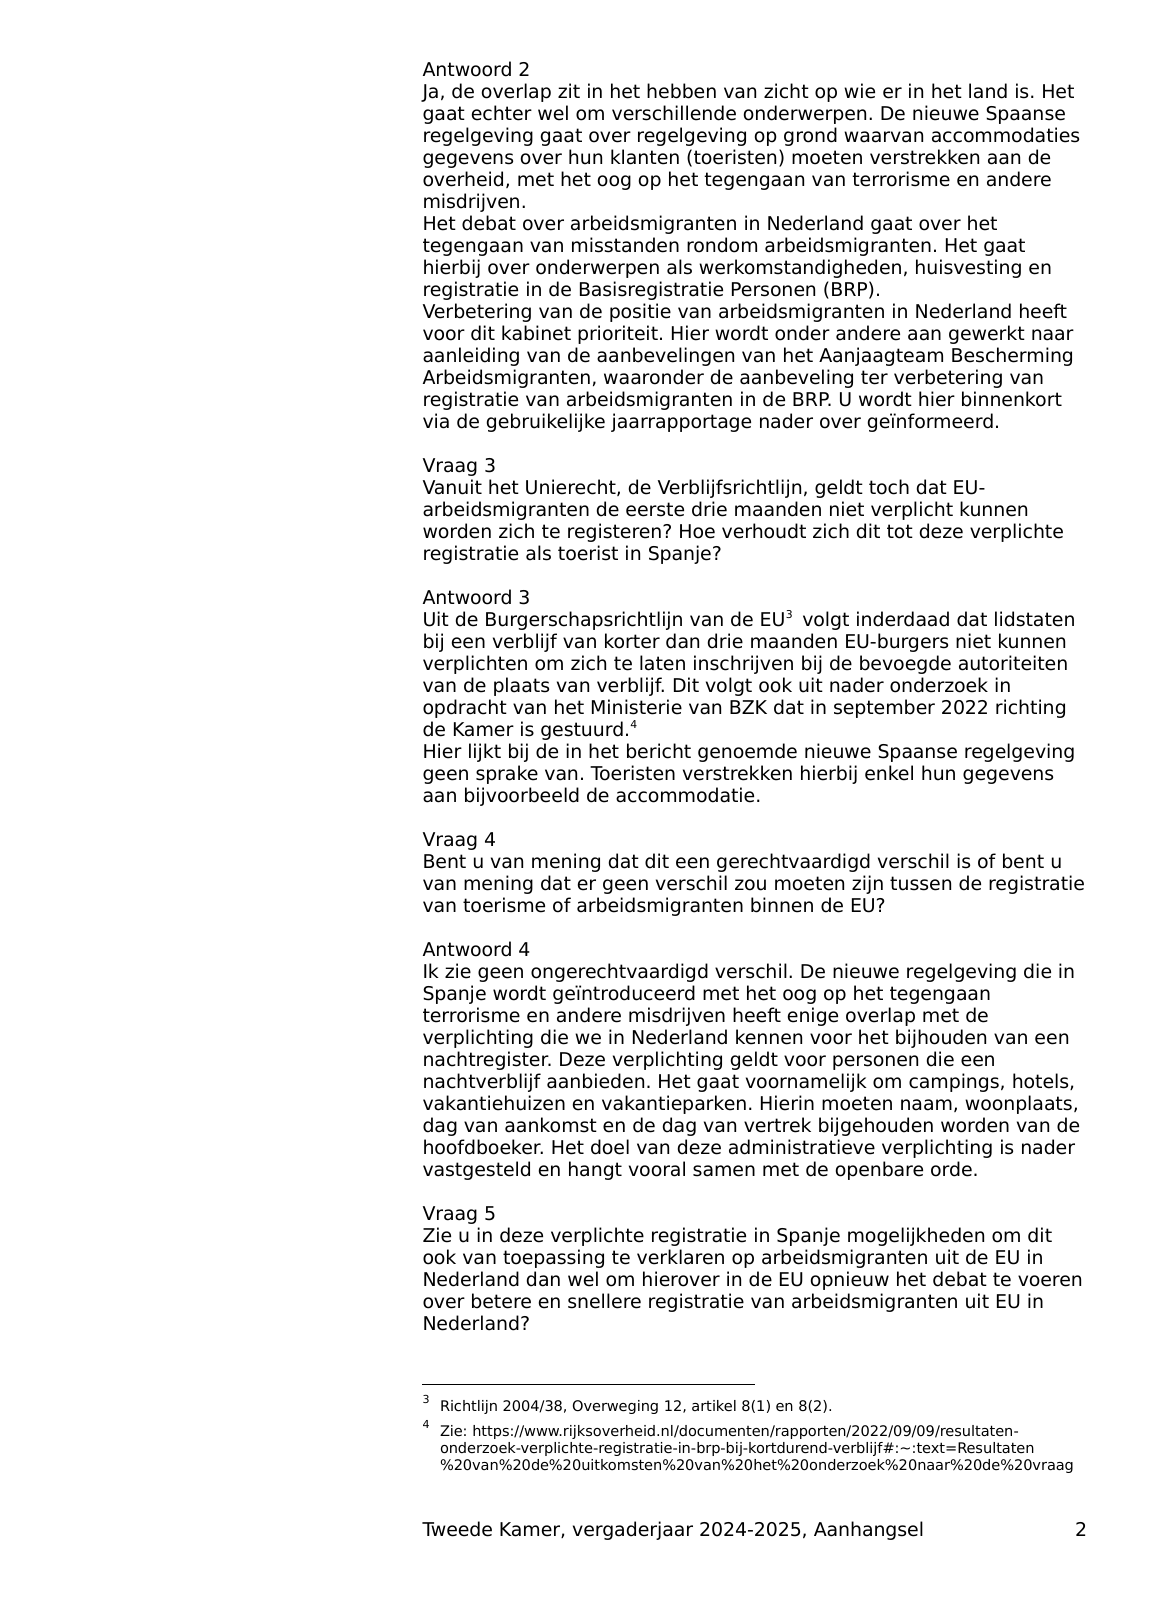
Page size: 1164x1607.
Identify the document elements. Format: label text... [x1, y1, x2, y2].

text Verbetering van de positie van arbeidsmigranten in Nederland heeft voor dit kabinet prioriteit. Hier wordt onder andere aan gewerkt naar aanleiding van de aanbevelingen van het Aanjaagteam Bescherming Arbeidsmigranten, waaronder de aanbeveling ter verbetering van registratie van arbeidsmigranten in de BRP. U wordt hier binnenkort via de gebruikelijke jaarrapportage nader over geïnformeerd. [422, 301, 1087, 433]
text Richtlijn 2004/38, Overweging 12, artikel 8(1) en 8(2). [422, 1393, 1087, 1416]
text Zie: https://www.rijksoverheid.nl/documenten/rapporten/2022/09/09/resultaten-onderzoek-verplichte-registratie-in-brp-bij-kortdurend-verblijf#:~:text=Resultaten%20van%20de%20uitkomsten%20van%20het%20onderzoek%20naar%20de%20vraag [422, 1418, 1087, 1474]
text Bent u van mening dat dit een gerechtvaardigd verschil is of bent u van mening dat er geen verschil zou moeten zijn tussen de registratie van toerisme of arbeidsmigranten binnen de EU? [422, 851, 1087, 917]
text Antwoord 3 [422, 587, 1087, 609]
text Ja, de overlap zit in het hebben van zicht op wie er in het land is. Het gaat echter wel om verschillende onderwerpen. De nieuwe Spaanse regelgeving gaat over regelgeving op grond waarvan accommodaties gegevens over hun klanten (toeristen) moeten verstrekken aan de overheid, met het oog op het tegengaan van terrorisme en andere misdrijven. [422, 81, 1087, 213]
text Zie u in deze verplichte registratie in Spanje mogelijkheden om dit ook van toepassing te verklaren op arbeidsmigranten uit de EU in Nederland dan wel om hierover in de EU opnieuw het debat te voeren over betere en snellere registratie van arbeidsmigranten uit EU in Nederland? [422, 1225, 1087, 1335]
text Antwoord 2 [422, 59, 1087, 81]
text Vanuit het Unierecht, de Verblijfsrichtlijn, geldt toch dat EU-arbeidsmigranten de eerste drie maanden niet verplicht kunnen worden zich te registeren? Hoe verhoudt zich dit tot deze verplichte registratie als toerist in Spanje? [422, 477, 1087, 565]
text Ik zie geen ongerechtvaardigd verschil. De nieuwe regelgeving die in Spanje wordt geïntroduceerd met het oog op het tegengaan terrorisme en andere misdrijven heeft enige overlap met de verplichting die we in Nederland kennen voor het bijhouden van een nachtregister. Deze verplichting geldt voor personen die een nachtverblijf aanbieden. Het gaat voornamelijk om campings, hotels, vakantiehuizen en vakantieparken. Hierin moeten naam, woonplaats, dag van aankomst en de dag van vertrek bijgehouden worden van de hoofdboeker. Het doel van deze administratieve verplichting is nader vastgesteld en hangt vooral samen met de openbare orde. [422, 961, 1087, 1181]
text Vraag 5 [422, 1203, 1087, 1225]
text Vraag 3 [422, 455, 1087, 477]
text Antwoord 4 [422, 939, 1087, 961]
text Het debat over arbeidsmigranten in Nederland gaat over het tegengaan van misstanden rondom arbeidsmigranten. Het gaat hierbij over onderwerpen als werkomstandigheden, huisvesting en registratie in de Basisregistratie Personen (BRP). [422, 213, 1087, 301]
text Hier lijkt bij de in het bericht genoemde nieuwe Spaanse regelgeving geen sprake van. Toeristen verstrekken hierbij enkel hun gegevens aan bijvoorbeeld de accommodatie. [422, 741, 1087, 807]
text Uit de Burgerschapsrichtlijn van de EU volgt inderdaad dat lidstaten bij een verblijf van korter dan drie maanden EU-burgers niet kunnen verplichten om zich te laten inschrijven bij de bevoegde autoriteiten van de plaats van verblijf. Dit volgt ook uit nader onderzoek in opdracht van het Ministerie van BZK dat in september 2022 richting de Kamer is gestuurd. [422, 609, 1087, 741]
text Vraag 4 [422, 829, 1087, 851]
